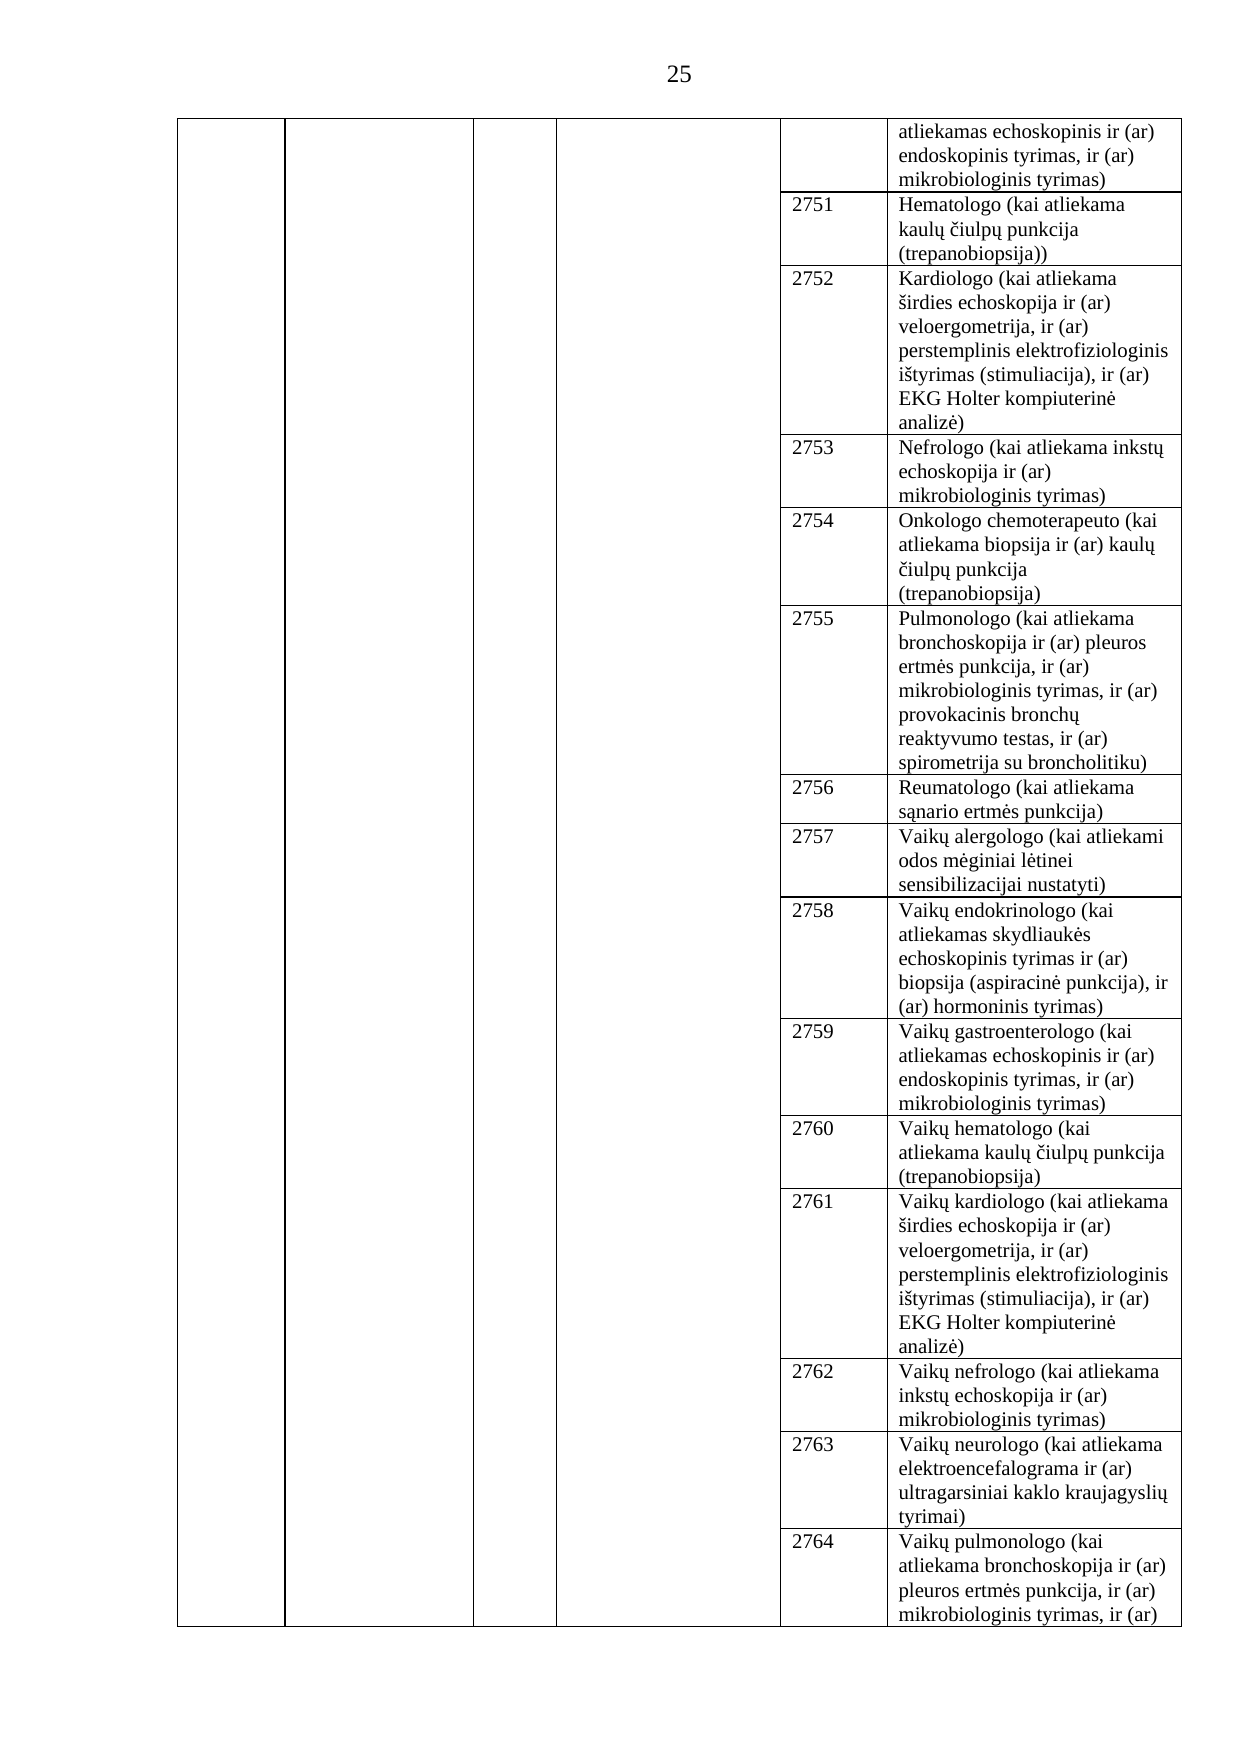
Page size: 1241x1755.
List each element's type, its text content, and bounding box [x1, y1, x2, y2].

table_cell Kardiologo (kai atliekama širdies echoskopija ir (ar) veloergometrija, ir (ar) perstemplinis elektrofiziologinis ištyrimas (stimuliacija), ir (ar) EKG Holter kompiuterinė analizė) [888, 266, 1181, 434]
table_cell Vaikų alergologo (kai atliekami odos mėginiai lėtinei sensibilizacijai nustatyti) [888, 824, 1181, 896]
table_cell Pulmonologo (kai atliekama bronchoskopija ir (ar) pleuros ertmės punkcija, ir (ar) mikrobiologinis tyrimas, ir (ar) provokacinis bronchų reaktyvumo testas, ir (ar) spirometrija su broncholitiku) [888, 606, 1181, 774]
table_cell 2761 [781, 1189, 887, 1358]
table_cell 2759 [781, 1019, 887, 1115]
table_cell [178, 119, 284, 1626]
table_cell Vaikų nefrologo (kai atliekama inkstų echoskopija ir (ar) mikrobiologinis tyrimas) [888, 1359, 1181, 1431]
table_cell Onkologo chemoterapeuto (kai atliekama biopsija ir (ar) kaulų čiulpų punkcija (trepanobiopsija) [888, 508, 1181, 604]
table_cell Vaikų hematologo (kai atliekama kaulų čiulpų punkcija (trepanobiopsija) [888, 1116, 1181, 1188]
table_cell 2751 [781, 193, 887, 264]
table_cell 2756 [781, 775, 887, 823]
table_cell 2758 [781, 898, 887, 1018]
table_cell 2762 [781, 1359, 887, 1431]
table_cell 2752 [781, 266, 887, 434]
table_cell Hematologo (kai atliekama kaulų čiulpų punkcija (trepanobiopsija)) [888, 193, 1181, 264]
table_cell Vaikų endokrinologo (kai atliekamas skydliaukės echoskopinis tyrimas ir (ar) biopsija (aspiracinė punkcija), ir (ar) hormoninis tyrimas) [888, 898, 1181, 1018]
table_cell atliekamas echoskopinis ir (ar) endoskopinis tyrimas, ir (ar) mikrobiologinis tyrimas) [888, 119, 1181, 191]
table_cell Nefrologo (kai atliekama inkstų echoskopija ir (ar) mikrobiologinis tyrimas) [888, 435, 1181, 507]
table_cell Vaikų kardiologo (kai atliekama širdies echoskopija ir (ar) veloergometrija, ir (ar) perstemplinis elektrofiziologinis ištyrimas (stimuliacija), ir (ar) EKG Holter kompiuterinė analizė) [888, 1189, 1181, 1358]
table_cell Vaikų gastroenterologo (kai atliekamas echoskopinis ir (ar) endoskopinis tyrimas, ir (ar) mikrobiologinis tyrimas) [888, 1019, 1181, 1115]
table_cell 2753 [781, 435, 887, 507]
table_cell 2763 [781, 1432, 887, 1528]
table_cell 2755 [781, 606, 887, 774]
table_cell [286, 119, 473, 1626]
table_cell [557, 119, 780, 1626]
table_cell Vaikų neurologo (kai atliekama elektroencefalograma ir (ar) ultragarsiniai kaklo kraujagyslių tyrimai) [888, 1432, 1181, 1528]
table_cell 2757 [781, 824, 887, 896]
table_cell 2754 [781, 508, 887, 604]
table_cell [474, 119, 556, 1626]
table_cell 2760 [781, 1116, 887, 1188]
table_cell Vaikų pulmonologo (kai atliekama bronchoskopija ir (ar) pleuros ertmės punkcija, ir (ar) mikrobiologinis tyrimas, ir (ar) [888, 1529, 1181, 1626]
table_cell [781, 119, 887, 191]
table_cell 2764 [781, 1529, 887, 1626]
table_cell Reumatologo (kai atliekama sąnario ertmės punkcija) [888, 775, 1181, 823]
